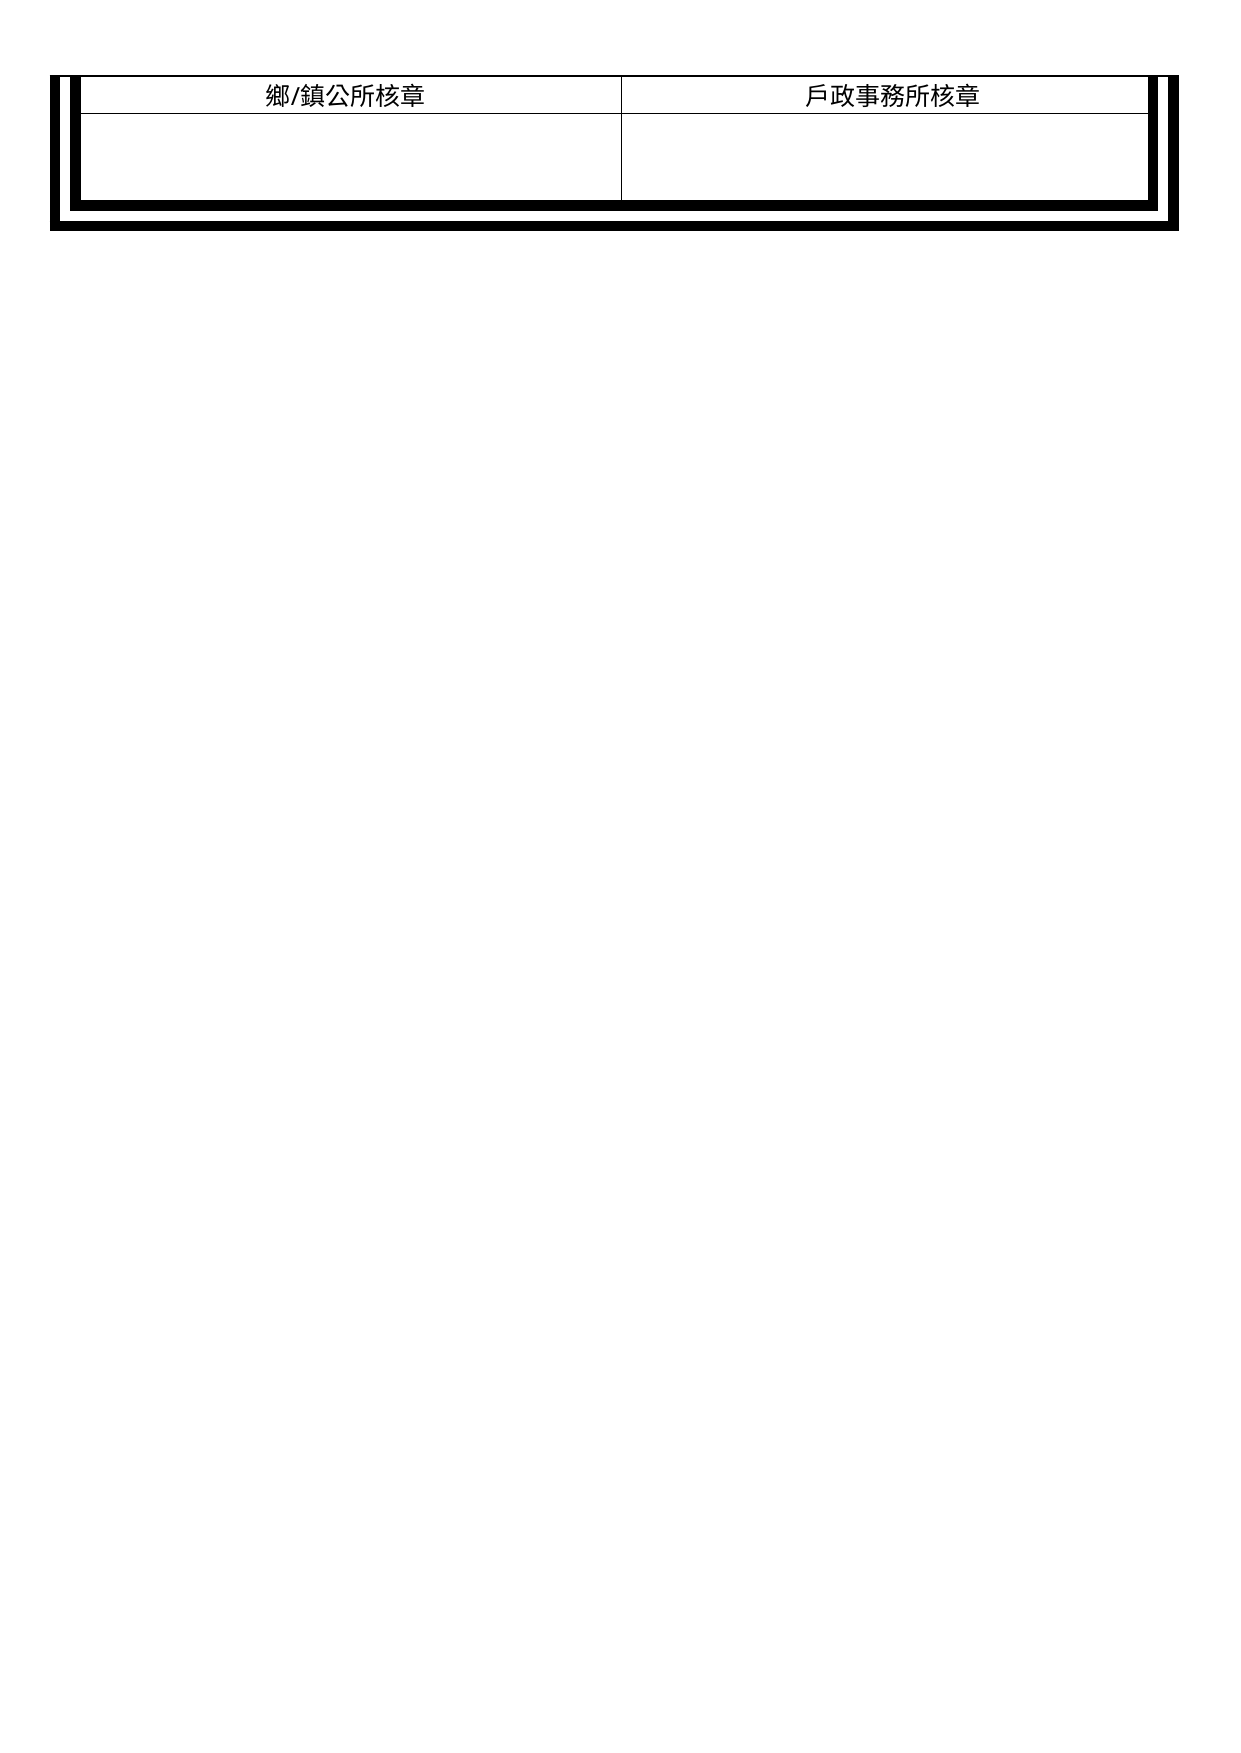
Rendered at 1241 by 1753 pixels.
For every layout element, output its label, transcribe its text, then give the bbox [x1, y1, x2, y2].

table_cell [1158, 77, 1163, 113]
table_cell 戶政事務所核章 [622, 77, 1148, 113]
table_cell [65, 77, 70, 113]
table_cell [1158, 113, 1163, 200]
table_cell [622, 114, 1148, 200]
table_cell [81, 114, 621, 200]
table_cell [65, 113, 70, 200]
table_cell 鄉/鎮公所核章 [81, 77, 621, 113]
